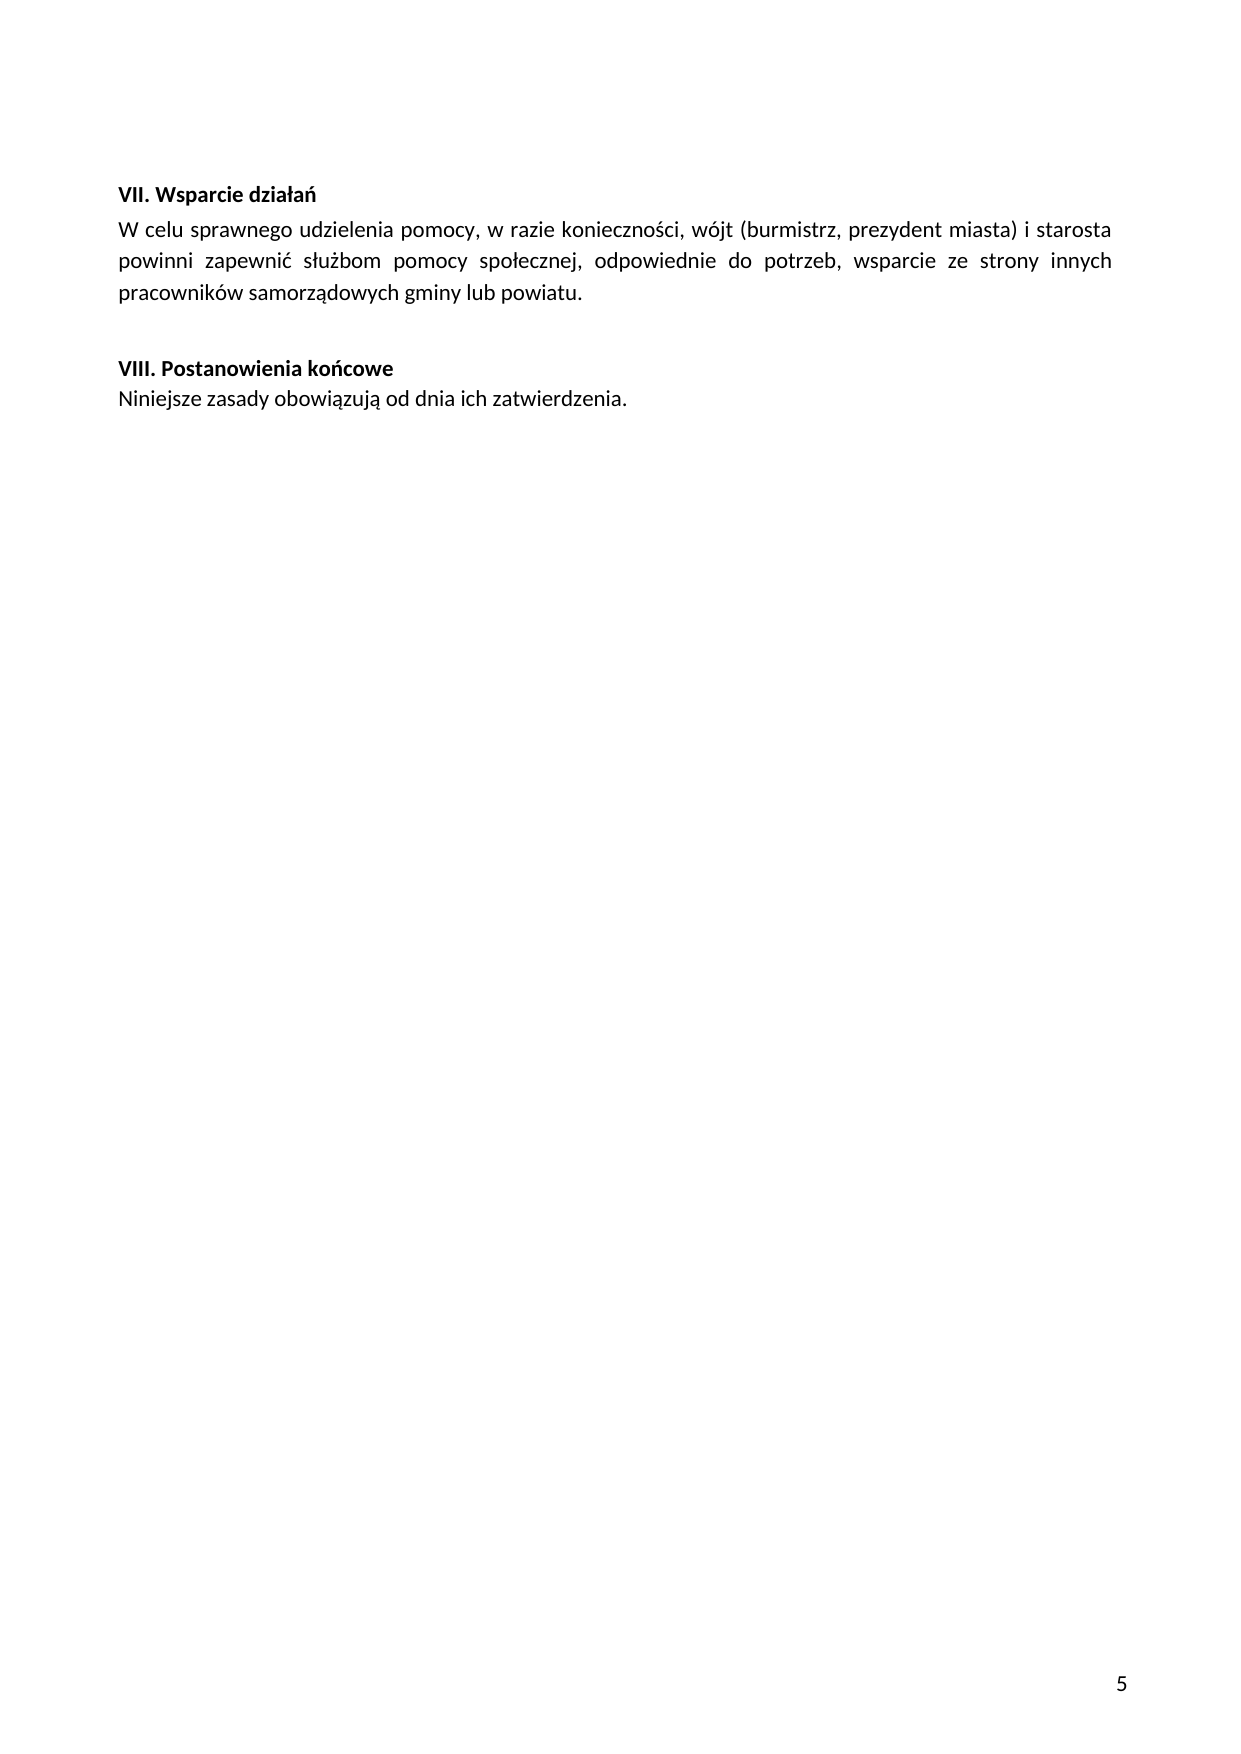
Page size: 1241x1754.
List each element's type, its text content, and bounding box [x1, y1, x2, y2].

text VII. Wsparcie działań [118, 180, 1114, 208]
list Niniejsze zasady obowiązują od dnia ich zatwierdzenia. [118, 384, 1127, 412]
text VIII. Postanowienia końcowe [118, 354, 1127, 382]
text W celu sprawnego udzielenia pomocy, w razie konieczności, wójt (burmistrz, prezydent miasta) i starosta powinni zapewnić służbom pomocy społecznej, odpowiednie do potrzeb, wsparcie ze strony innych pracowników samorządowych gminy lub powiatu. [118, 216, 1114, 306]
